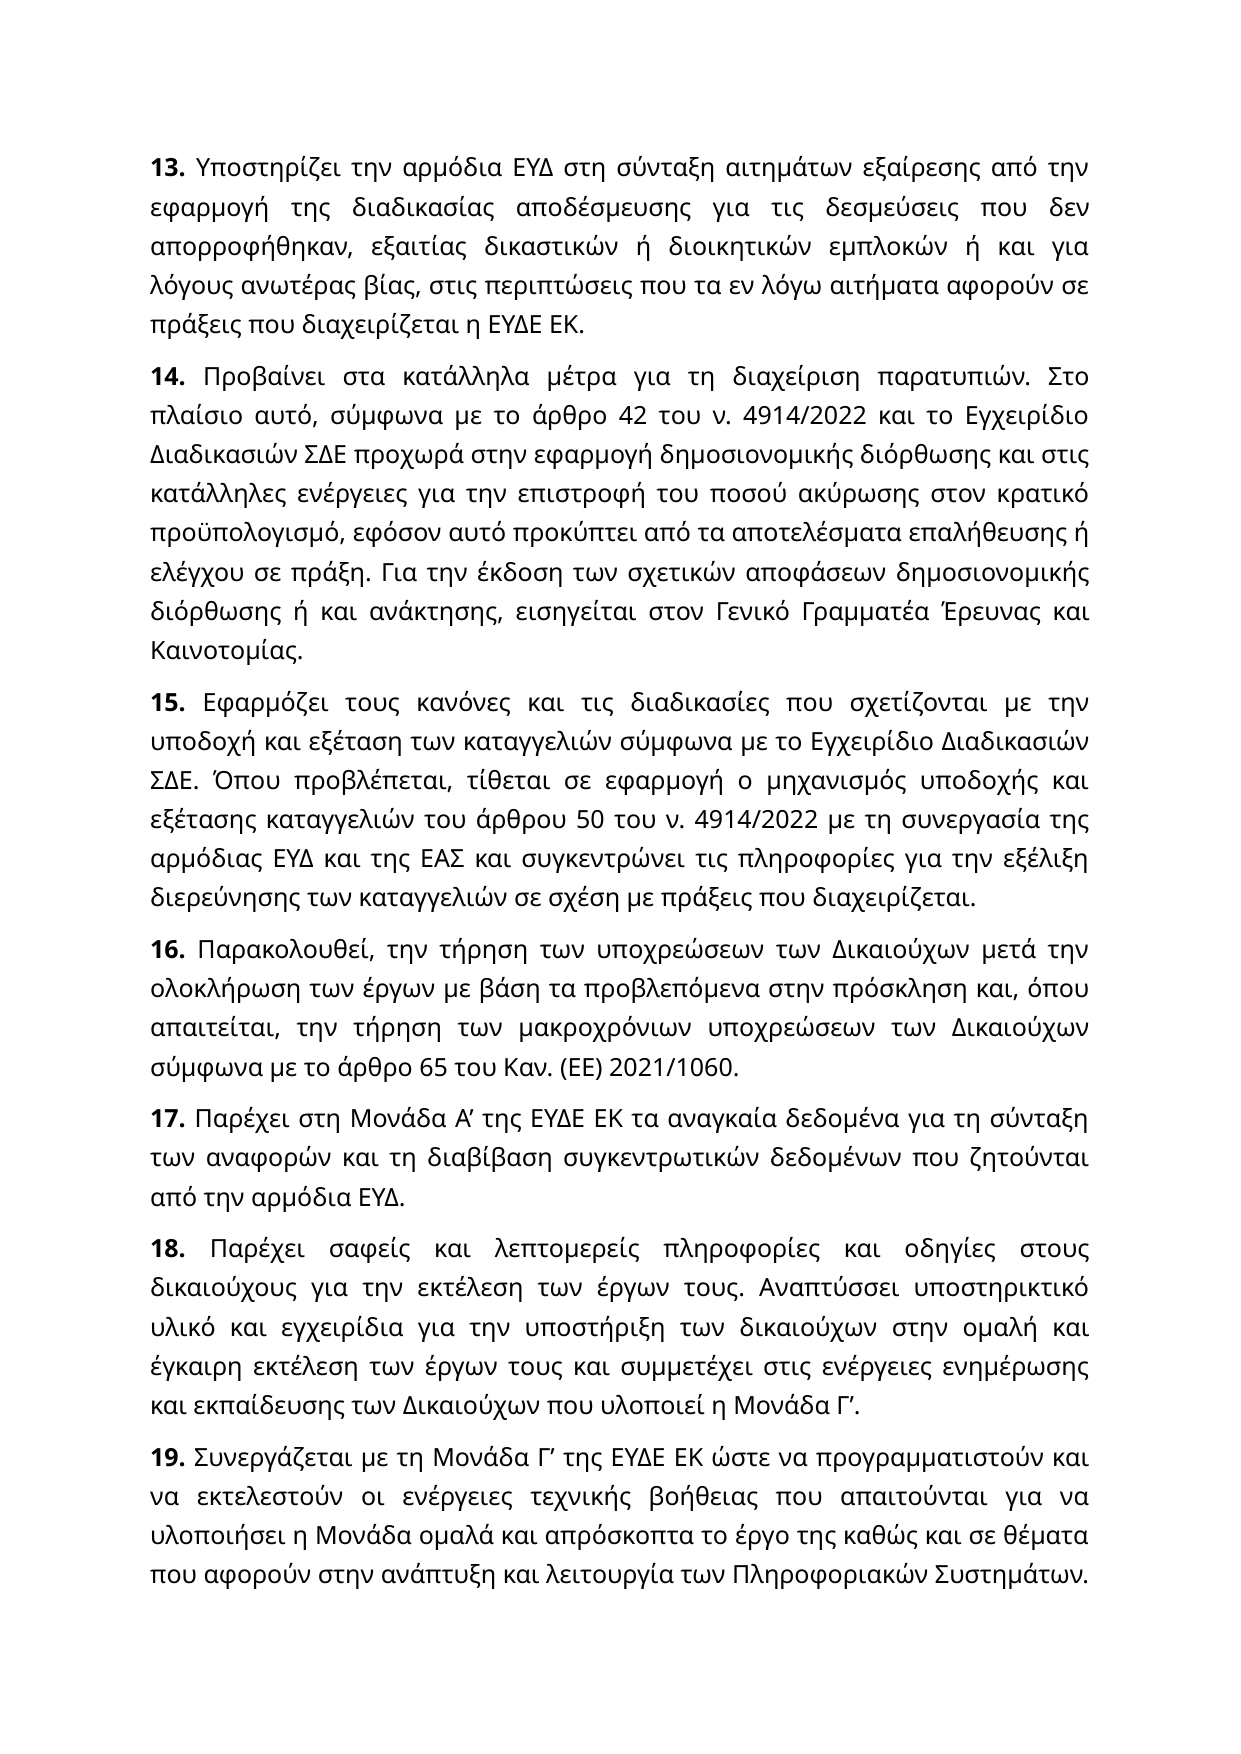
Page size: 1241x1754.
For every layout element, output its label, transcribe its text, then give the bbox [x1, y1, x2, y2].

text 17. Παρέχει στη Μονάδα Α’ της ΕΥΔΕ ΕΚ τα αναγκαία δεδομένα για τη σύνταξη των αναφορών και τη διαβίβαση συγκεντρωτικών δεδομένων που ζητούνται από την αρμόδια ΕΥΔ. [150, 1101, 1090, 1213]
text 16. Παρακολουθεί, την τήρηση των υποχρεώσεων των Δικαιούχων μετά την ολοκλήρωση των έργων με βάση τα προβλεπόμενα στην πρόσκληση και, όπου απαιτείται, την τήρηση των μακροχρόνιων υποχρεώσεων των Δικαιούχων σύμφωνα με το άρθρο 65 του Καν. (ΕΕ) 2021/1060. [150, 932, 1090, 1083]
text 19. Συνεργάζεται με τη Μονάδα Γ’ της ΕΥΔΕ ΕΚ ώστε να προγραμματιστούν και να εκτελεστούν οι ενέργειες τεχνικής βοήθειας που απαιτούνται για να υλοποιήσει η Μονάδα ομαλά και απρόσκοπτα το έργο της καθώς και σε θέματα που αφορούν στην ανάπτυξη και λειτουργία των Πληροφοριακών Συστημάτων. [150, 1439, 1090, 1591]
text 15. Εφαρμόζει τους κανόνες και τις διαδικασίες που σχετίζονται με την υποδοχή και εξέταση των καταγγελιών σύμφωνα με το Εγχειρίδιο Διαδικασιών ΣΔΕ. Όπου προβλέπεται, τίθεται σε εφαρμογή ο μηχανισμός υποδοχής και εξέτασης καταγγελιών του άρθρου 50 του ν. 4914/2022 με τη συνεργασία της αρμόδιας ΕΥΔ και της ΕΑΣ και συγκεντρώνει τις πληροφορίες για την εξέλιξη διερεύνησης των καταγγελιών σε σχέση με πράξεις που διαχειρίζεται. [150, 684, 1090, 914]
text 13. Υποστηρίζει την αρμόδια ΕΥΔ στη σύνταξη αιτημάτων εξαίρεσης από την εφαρμογή της διαδικασίας αποδέσμευσης για τις δεσμεύσεις που δεν απορροφήθηκαν, εξαιτίας δικαστικών ή διοικητικών εμπλοκών ή και για λόγους ανωτέρας βίας, στις περιπτώσεις που τα εν λόγω αιτήματα αφορούν σε πράξεις που διαχειρίζεται η ΕΥΔΕ ΕΚ. [150, 150, 1090, 341]
text 14. Προβαίνει στα κατάλληλα μέτρα για τη διαχείριση παρατυπιών. Στο πλαίσιο αυτό, σύμφωνα με το άρθρο 42 του ν. 4914/2022 και το Εγχειρίδιο Διαδικασιών ΣΔΕ προχωρά στην εφαρμογή δημοσιονομικής διόρθωσης και στις κατάλληλες ενέργειες για την επιστροφή του ποσού ακύρωσης στον κρατικό προϋπολογισμό, εφόσον αυτό προκύπτει από τα αποτελέσματα επαλήθευσης ή ελέγχου σε πράξη. Για την έκδοση των σχετικών αποφάσεων δημοσιονομικής διόρθωσης ή και ανάκτησης, εισηγείται στον Γενικό Γραμματέα Έρευνας και Καινοτομίας. [150, 358, 1090, 667]
text 18. Παρέχει σαφείς και λεπτομερείς πληροφορίες και οδηγίες στους δικαιούχους για την εκτέλεση των έργων τους. Αναπτύσσει υποστηρικτικό υλικό και εγχειρίδια για την υποστήριξη των δικαιούχων στην ομαλή και έγκαιρη εκτέλεση των έργων τους και συμμετέχει στις ενέργειες ενημέρωσης και εκπαίδευσης των Δικαιούχων που υλοποιεί η Μονάδα Γ’. [150, 1231, 1090, 1422]
